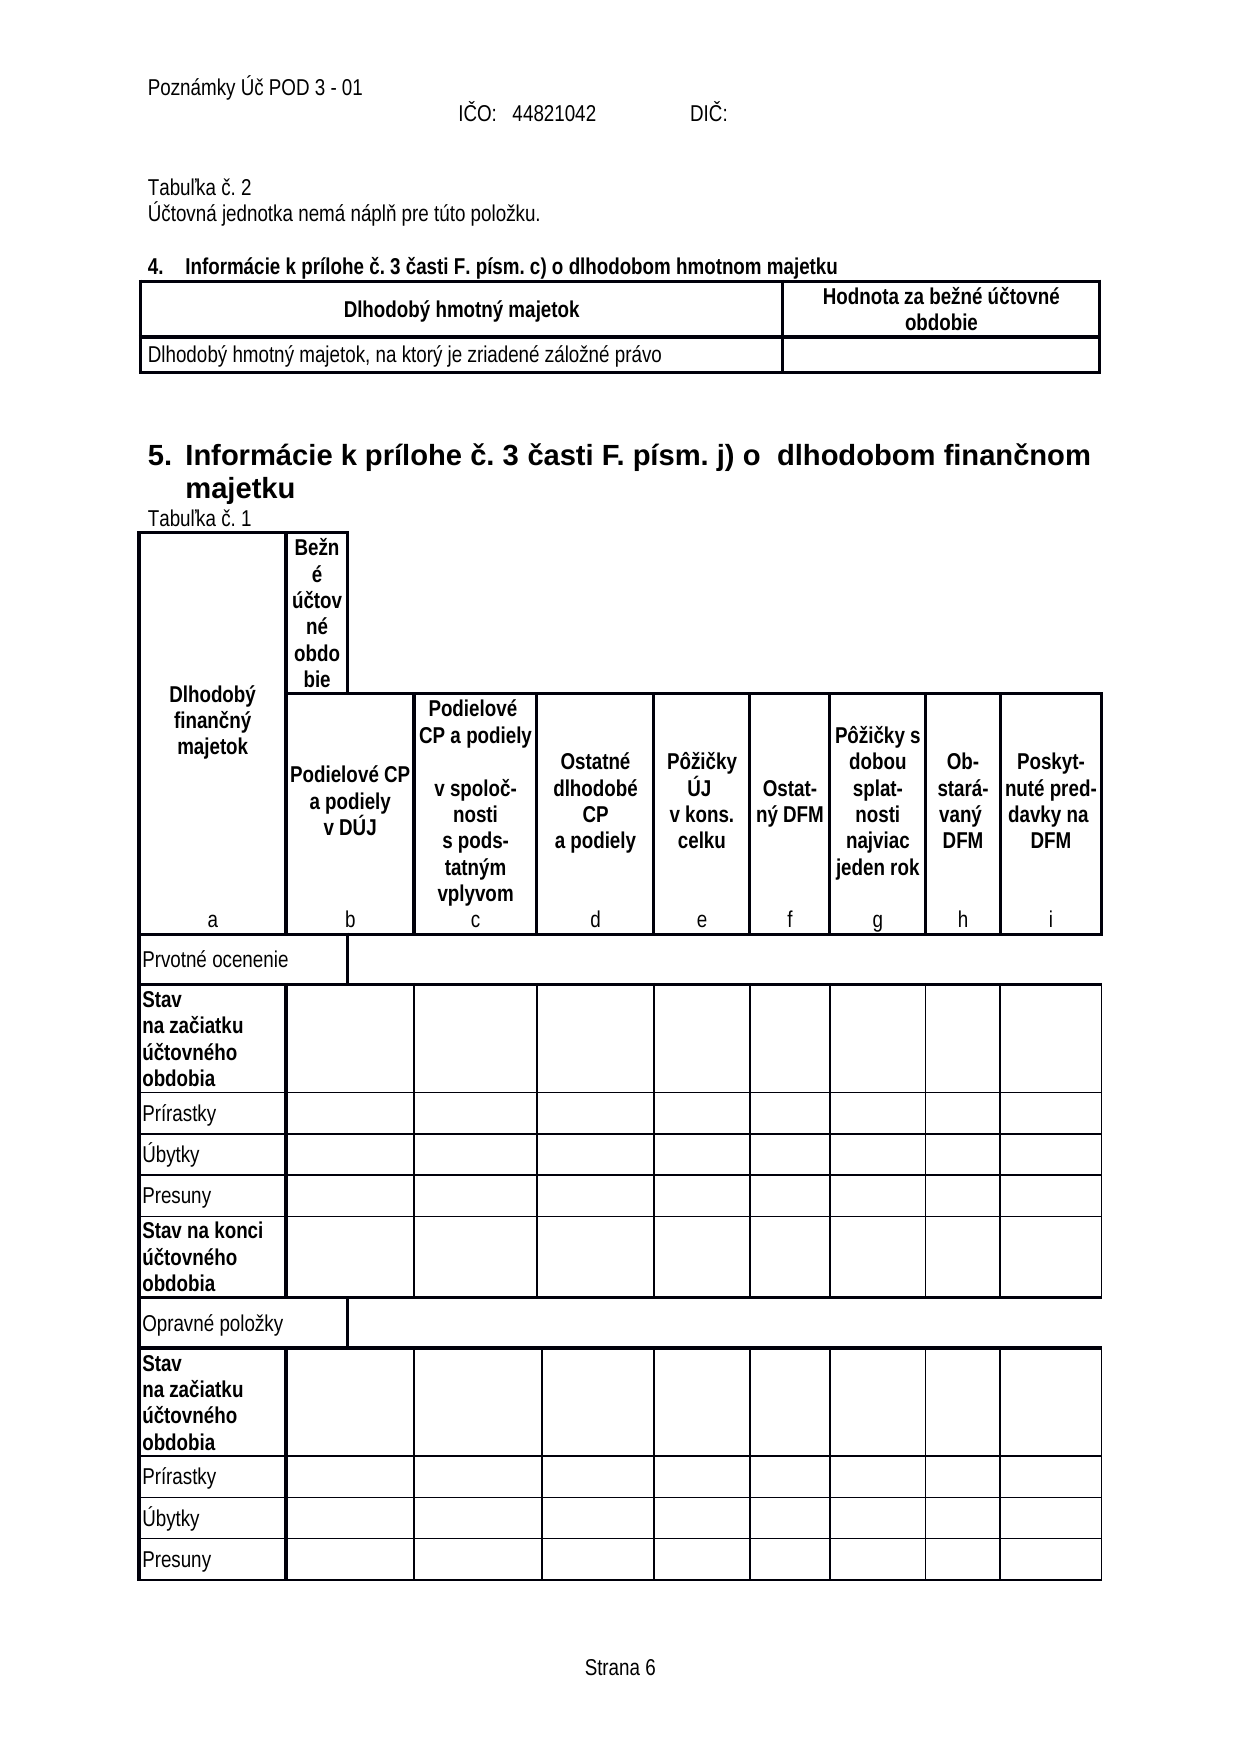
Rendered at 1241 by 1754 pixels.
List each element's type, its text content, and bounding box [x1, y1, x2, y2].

table_cell [926, 1217, 999, 1296]
table_cell [288, 1498, 413, 1538]
table_cell [655, 1498, 749, 1538]
table_cell Prírastky [141, 1093, 284, 1133]
table_cell [415, 1498, 541, 1538]
table_cell [1001, 1457, 1101, 1496]
table_cell [655, 1350, 749, 1455]
table_cell [831, 986, 925, 1091]
table_cell [415, 1217, 536, 1296]
table_cell Poskyt-nuté pred-davky na DFM [1002, 695, 1100, 906]
table_cell Opravné položky [141, 1299, 346, 1346]
table_header Dlhodobý hmotný majetok [142, 283, 781, 335]
table_cell [831, 1135, 925, 1174]
table_cell Podielové CP a podiely v spoloč-nosti s pods-tatným vplyvom [416, 695, 535, 906]
title Informácie k prílohe č. 3 časti F. písm. j) o dlhodobom finančnom majetku [148, 438, 1092, 505]
table_cell [1001, 1539, 1101, 1579]
table_cell i [1002, 906, 1100, 933]
table_cell [751, 1457, 829, 1496]
table_header Hodnota za bežné účtovné obdobie [784, 283, 1098, 335]
table_cell [926, 986, 999, 1091]
table_cell [543, 1350, 653, 1455]
table_cell Pôžičky s dobou splat-nosti najviac jeden rok [831, 695, 924, 906]
table_cell [288, 1176, 413, 1216]
table_cell [751, 1135, 829, 1174]
table_cell [415, 1350, 541, 1455]
table_cell Ostatné dlhodobé CP a podiely [538, 695, 652, 906]
table_cell Presuny [141, 1539, 284, 1579]
table_cell [751, 1093, 829, 1133]
table_cell [831, 1176, 925, 1216]
table_cell [1001, 1350, 1101, 1455]
table_cell [926, 1539, 999, 1579]
table_cell [831, 1217, 925, 1296]
table_cell [1001, 1135, 1101, 1174]
table_cell a [141, 906, 284, 933]
table_cell [415, 1135, 536, 1174]
table_cell c [416, 906, 535, 933]
table_cell [1001, 1498, 1101, 1538]
table_cell Prírastky [141, 1457, 284, 1496]
table_cell [415, 1093, 536, 1133]
table_cell Pôžičky ÚJ v kons. celku [655, 695, 748, 906]
table_cell Stav na začiatku účtovného obdobia [141, 1350, 284, 1455]
table_cell [751, 1217, 829, 1296]
table_cell Dlhodobý hmotný majetok, na ktorý je zriadené záložné právo [142, 339, 781, 371]
table_cell [288, 986, 413, 1091]
table_cell [751, 1539, 829, 1579]
table_cell [926, 1135, 999, 1174]
table_cell [543, 1457, 653, 1496]
table_cell [543, 1539, 653, 1579]
table_cell [288, 1135, 413, 1174]
table_cell [784, 339, 1098, 371]
table_cell [831, 1498, 925, 1538]
table_cell [288, 1217, 413, 1296]
table_cell [288, 1350, 413, 1455]
table_cell e [655, 906, 748, 933]
table_cell [288, 1539, 413, 1579]
table_cell Prvotné ocenenie [141, 936, 346, 983]
table_cell b [288, 906, 412, 933]
table_cell [926, 1093, 999, 1133]
table_cell [415, 1176, 536, 1216]
table_cell h [927, 906, 999, 933]
table_cell f [751, 906, 828, 933]
table_cell g [831, 906, 924, 933]
table_cell [655, 986, 749, 1091]
table_cell [655, 1176, 749, 1216]
table_cell [831, 1350, 925, 1455]
table_cell Ob-stará-vaný DFM [927, 695, 999, 906]
text Tabuľka č. 2 [148, 174, 1092, 200]
table_cell Stav na konci účtovného obdobia [141, 1217, 284, 1296]
text Tabuľka č. 1 [148, 505, 1092, 531]
table_cell [655, 1217, 749, 1296]
table_cell Stav na začiatku účtovného obdobia [141, 986, 284, 1091]
table_cell [1001, 1093, 1101, 1133]
table_cell Úbytky [141, 1498, 284, 1538]
table_cell [831, 1539, 925, 1579]
table_cell [1001, 1217, 1101, 1296]
table_cell [926, 1176, 999, 1216]
table_cell [415, 1539, 541, 1579]
table_cell Ostat-ný DFM [751, 695, 828, 906]
table_cell [751, 986, 829, 1091]
table_cell Presuny [141, 1176, 284, 1216]
table_cell [926, 1457, 999, 1496]
table_cell [926, 1350, 999, 1455]
table_cell [543, 1498, 653, 1538]
table_cell d [538, 906, 652, 933]
table_cell [538, 1135, 653, 1174]
table_cell [1001, 986, 1101, 1091]
table_cell [538, 1217, 653, 1296]
table_cell [1001, 1176, 1101, 1216]
table_cell [538, 1093, 653, 1133]
table_cell [538, 1176, 653, 1216]
table_cell [655, 1539, 749, 1579]
text Účtovná jednotka nemá náplň pre túto položku. [148, 200, 1092, 227]
table_cell [415, 986, 536, 1091]
table_cell [288, 1093, 413, 1133]
table_cell [751, 1176, 829, 1216]
table_header Bežné účtovné obdobie [288, 534, 346, 692]
table_cell [831, 1457, 925, 1496]
table_cell [415, 1457, 541, 1496]
table_cell Podielové CP a podiely v DÚJ [288, 695, 412, 906]
table_cell [751, 1498, 829, 1538]
list Informácie k prílohe č. 3 časti F. písm. c) o dlhodobom hmotnom majetku [148, 253, 1092, 279]
table_header Dlhodobý finančný majetok [141, 534, 284, 906]
table_cell [655, 1135, 749, 1174]
table_cell [655, 1457, 749, 1496]
table_cell [655, 1093, 749, 1133]
table_cell [288, 1457, 413, 1496]
table_cell [538, 986, 653, 1091]
table_cell [926, 1498, 999, 1538]
table_cell [831, 1093, 925, 1133]
table_cell [751, 1350, 829, 1455]
table_cell Úbytky [141, 1135, 284, 1174]
